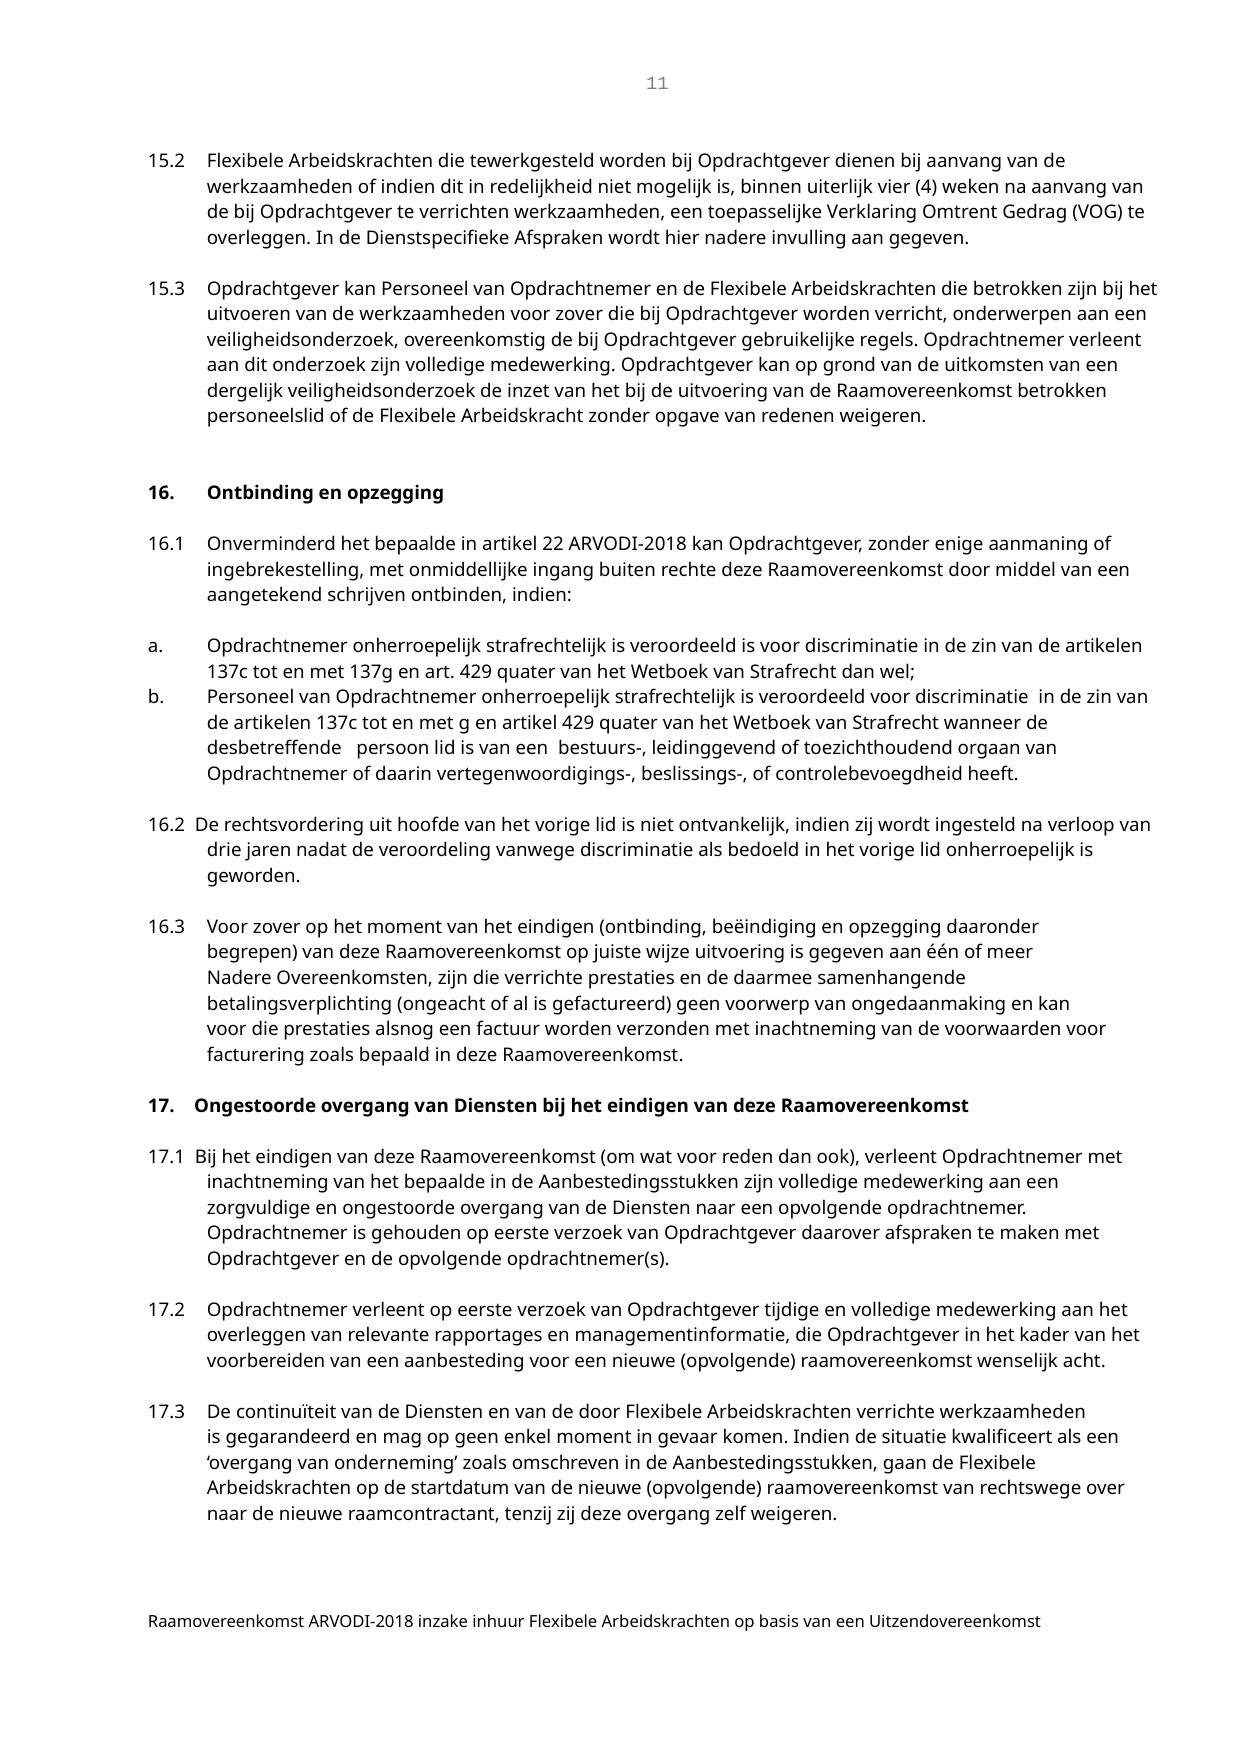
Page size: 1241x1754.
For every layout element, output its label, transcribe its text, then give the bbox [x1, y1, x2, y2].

text 15.3 Opdrachtgever kan Personeel van Opdracht­nemer en de Flexibele Arbeidskrachten die betrokken zijn bij het uitvoeren van de werkzaamhe­den voor zover die bij Opdrachtgever worden verricht, onderwerpen aan een veiligheidsonderzoek, overeenkomstig de bij Opdracht­gever gebruikelijke regels. Opdrachtnemer verleent aan dit onderzoek zijn volledige medewerking. Opdrachtgever kan op grond van de uitkomsten van een dergelijk veilig­heids­onderzoek de inzet van het bij de uitvoering van de Raamovereenkomst betrokken personeelslid of de Flexibele Arbeidskracht zonder opgave van redenen weigeren. [148, 275, 1167, 428]
text 16.1 Onverminderd het bepaalde in artikel 22 ARVODI-2018 kan Opdrachtgever, zonder enige aanmaning of ingebrekestelling, met onmiddellijke ingang buiten rechte deze Raamovereenkomst door middel van een aangetekend schrijven ontbinden, indien: [148, 530, 1167, 607]
text 16.3 Voor zover op het moment van het eindigen (ontbinding, beëindiging en opzegging daaronder [148, 913, 1167, 939]
text 17.3 De continuïteit van de Diensten en van de door Flexibele Arbeidskrachten verrichte werkzaamheden [148, 1398, 1167, 1424]
text 16. Ontbinding en opzegging [148, 479, 1167, 505]
text 15.2 Flexibele Arbeidskrachten die tewerkgesteld worden bij Opdrachtgever dienen bij aanvang van de werkzaamheden of indien dit in redelijkheid niet mogelijk is, binnen uiterlijk vier (4) weken na aanvang van de bij Opdrachtgever te verrichten werkzaamheden, een toepasselijke Verklaring Omtrent Gedrag (VOG) te overleggen. In de Dienstspecifieke Afspraken wordt hier nadere invulling aan gegeven. [148, 148, 1167, 250]
text 16.2 De rechtsvordering uit hoofde van het vorige lid is niet ontvankelijk, indien zij wordt ingesteld na verloop van drie jaren nadat de veroordeling vanwege discriminatie als bedoeld in het vorige lid onherroepelijk is geworden. [148, 811, 1167, 888]
text a. Opdrachtnemer onherroepelijk strafrechtelijk is veroordeeld is voor discriminatie in de zin van de artikelen 137c tot en met 137g en art. 429 quater van het Wetboek van Strafrecht dan wel; [148, 632, 1167, 683]
text Nadere Overeenkomsten, zijn die verrichte prestaties en de daarmee samenhangende [148, 964, 1167, 990]
text 17.2 Opdrachtnemer verleent op eerste verzoek van Opdrachtgever tijdige en volledige medewerking aan het overleggen van relevante rapportages en managementinformatie, die Opdrachtgever in het kader van het voorbereiden van een aanbesteding voor een nieuwe (opvolgende) raamovereenkomst wenselijk acht. [148, 1296, 1167, 1398]
text b. Personeel van Opdrachtnemer onherroepelijk strafrechtelijk is veroordeeld voor discriminatie in de zin van de artikelen 137c tot en met g en artikel 429 quater van het Wetboek van Strafrecht wanneer de desbetreffende persoon lid is van een bestuurs-, leidinggevend of toezichthoudend orgaan van Opdrachtnemer of daarin vertegenwoordigings-, beslissings-, of controlebevoegdheid heeft. [148, 683, 1167, 786]
text betalingsverplichting (ongeacht of al is gefactureerd) geen voorwerp van ongedaanmaking en kan [148, 990, 1167, 1015]
text begrepen) van deze Raamovereenkomst op juiste wijze uitvoering is gegeven aan één of meer [148, 939, 1167, 964]
text 17. Ongestoorde overgang van Diensten bij het eindigen van deze Raamovereenkomst [148, 1092, 1167, 1117]
text voor die prestaties alsnog een factuur worden verzonden met inachtneming van de voorwaarden voor facturering zoals bepaald in deze Raamovereenkomst. [148, 1015, 1167, 1066]
text is gegarandeerd en mag op geen enkel moment in gevaar komen. Indien de situatie kwalificeert als een ‘overgang van onderneming’ zoals omschreven in de Aanbestedingsstukken, gaan de Flexibele Arbeidskrachten op de startdatum van de nieuwe (opvolgende) raamovereenkomst van rechtswege over naar de nieuwe raamcontractant, tenzij zij deze overgang zelf weigeren. [148, 1424, 1167, 1526]
text 17.1 Bij het eindigen van deze Raamovereenkomst (om wat voor reden dan ook), verleent Opdrachtnemer met inachtneming van het bepaalde in de Aanbestedingsstukken zijn volledige medewerking aan een zorgvuldige en ongestoorde overgang van de Diensten naar een opvolgende opdrachtnemer. Opdrachtnemer is gehouden op eerste verzoek van Opdrachtgever daarover afspraken te maken met Opdrachtgever en de opvolgende opdrachtnemer(s). [148, 1143, 1167, 1271]
